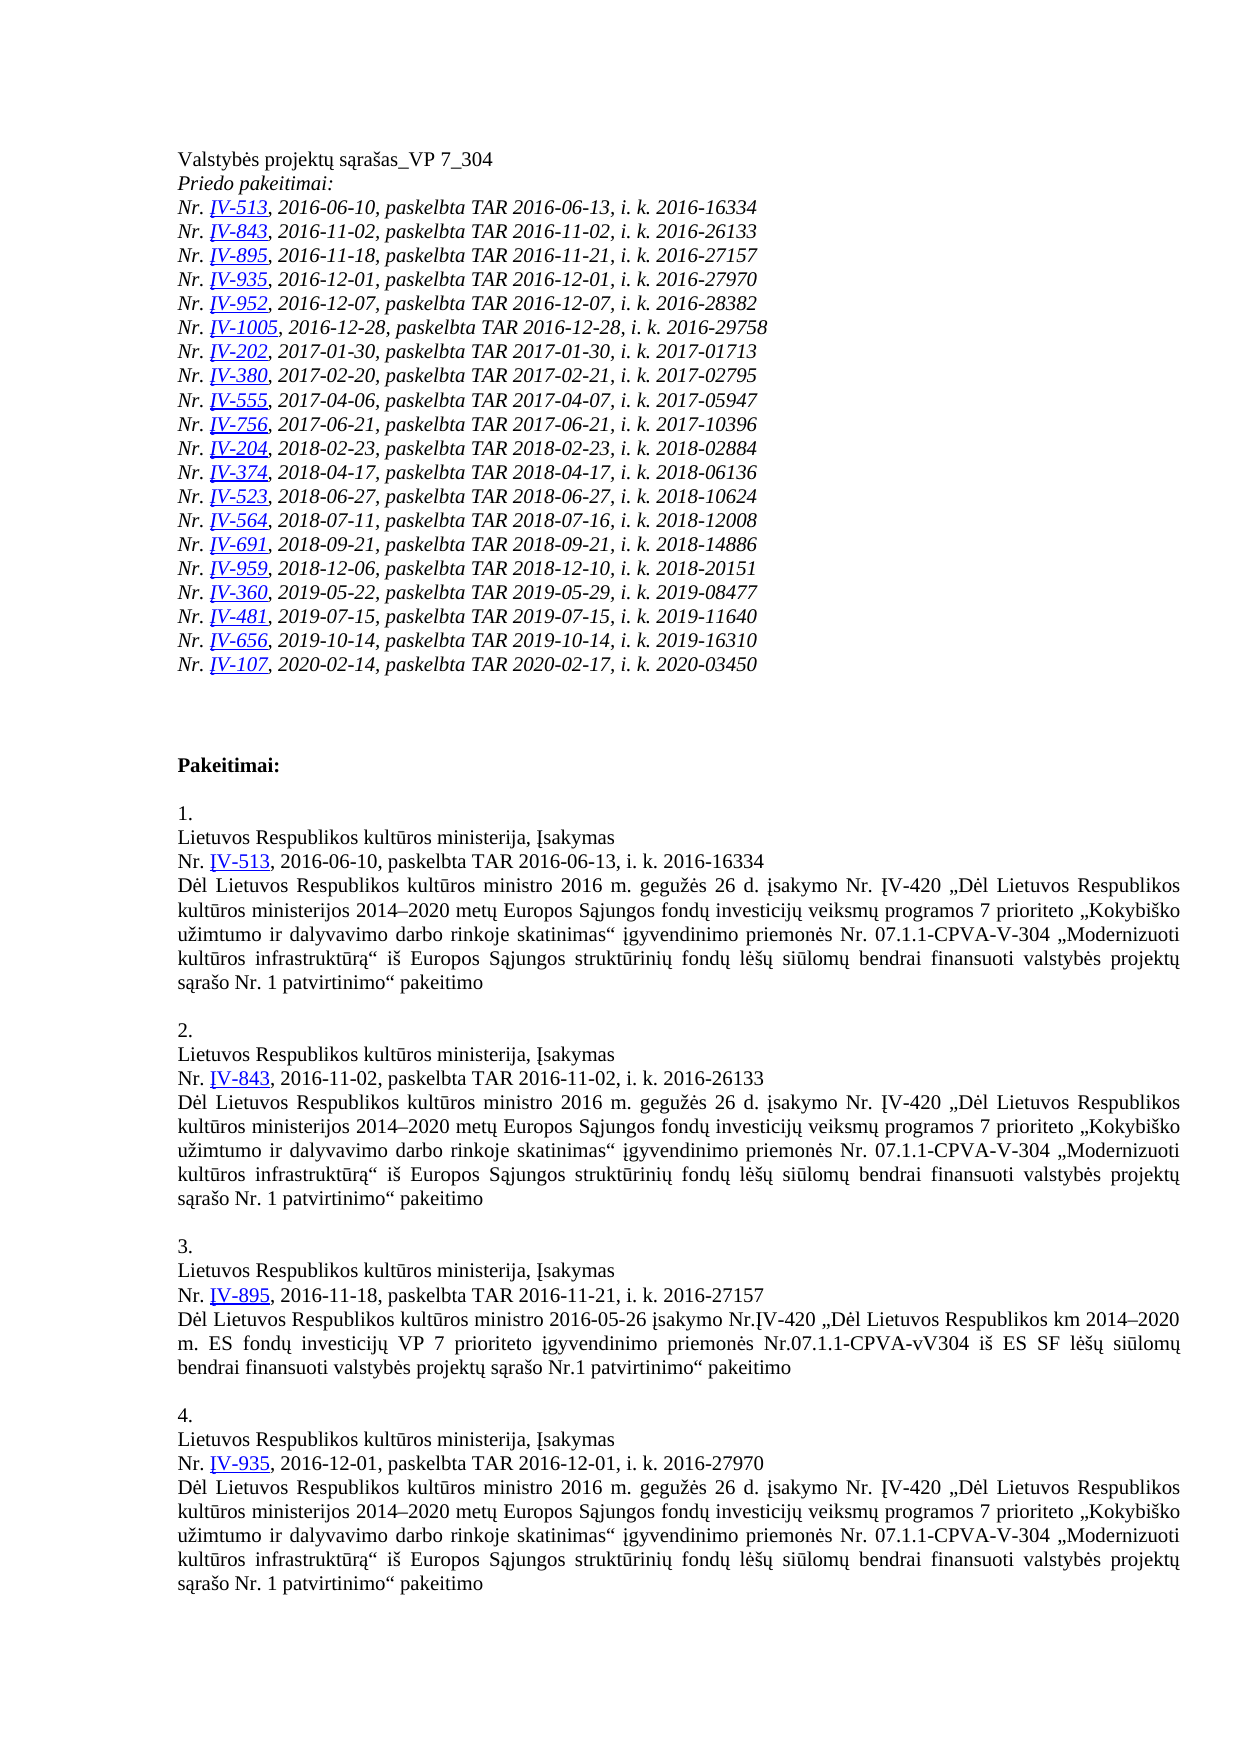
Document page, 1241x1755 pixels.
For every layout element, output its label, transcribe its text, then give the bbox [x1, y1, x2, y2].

text Nr. ĮV-843, 2016-11-02, paskelbta TAR 2016-11-02, i. k. 2016-26133 [177, 219, 1181, 243]
text Nr. ĮV-935, 2016-12-01, paskelbta TAR 2016-12-01, i. k. 2016-27970 [177, 1451, 1181, 1475]
text Nr. ĮV-756, 2017-06-21, paskelbta TAR 2017-06-21, i. k. 2017-10396 [177, 412, 1181, 436]
text Lietuvos Respublikos kultūros ministerija, Įsakymas [177, 1427, 1181, 1451]
text Lietuvos Respublikos kultūros ministerija, Įsakymas [177, 1258, 1181, 1282]
text Nr. ĮV-380, 2017-02-20, paskelbta TAR 2017-02-21, i. k. 2017-02795 [177, 363, 1181, 387]
text Nr. ĮV-691, 2018-09-21, paskelbta TAR 2018-09-21, i. k. 2018-14886 [177, 532, 1181, 556]
text 4. [177, 1403, 1181, 1427]
text Nr. ĮV-360, 2019-05-22, paskelbta TAR 2019-05-29, i. k. 2019-08477 [177, 580, 1181, 604]
text Nr. ĮV-935, 2016-12-01, paskelbta TAR 2016-12-01, i. k. 2016-27970 [177, 267, 1181, 291]
text Nr. ĮV-564, 2018-07-11, paskelbta TAR 2018-07-16, i. k. 2018-12008 [177, 508, 1181, 532]
text Nr. ĮV-952, 2016-12-07, paskelbta TAR 2016-12-07, i. k. 2016-28382 [177, 291, 1181, 315]
text 2. [177, 1018, 1181, 1042]
text Nr. ĮV-1005, 2016-12-28, paskelbta TAR 2016-12-28, i. k. 2016-29758 [177, 315, 1181, 339]
text Lietuvos Respublikos kultūros ministerija, Įsakymas [177, 1042, 1181, 1066]
text Pakeitimai: [177, 753, 1181, 777]
text Nr. ĮV-204, 2018-02-23, paskelbta TAR 2018-02-23, i. k. 2018-02884 [177, 436, 1181, 460]
text Nr. ĮV-481, 2019-07-15, paskelbta TAR 2019-07-15, i. k. 2019-11640 [177, 604, 1181, 628]
text Dėl Lietuvos Respublikos kultūros ministro 2016 m. gegužės 26 d. įsakymo Nr. ĮV-420 „Dėl Lietuvos Respublikos kultūros ministerijos 2014–2020 metų Europos Sąjungos fondų investicijų veiksmų programos 7 prioriteto „Kokybiško užimtumo ir dalyvavimo darbo rinkoje skatinimas“ įgyvendinimo priemonės Nr. 07.1.1-CPVA-V-304 „Modernizuoti kultūros infrastruktūrą“ iš Europos Sąjungos struktūrinių fondų lėšų siūlomų bendrai finansuoti valstybės projektų sąrašo Nr. 1 patvirtinimo“ pakeitimo [177, 1475, 1181, 1595]
text Nr. ĮV-374, 2018-04-17, paskelbta TAR 2018-04-17, i. k. 2018-06136 [177, 460, 1181, 484]
text Nr. ĮV-523, 2018-06-27, paskelbta TAR 2018-06-27, i. k. 2018-10624 [177, 484, 1181, 508]
text Nr. ĮV-959, 2018-12-06, paskelbta TAR 2018-12-10, i. k. 2018-20151 [177, 556, 1181, 580]
text 1. [177, 801, 1181, 825]
text Nr. ĮV-555, 2017-04-06, paskelbta TAR 2017-04-07, i. k. 2017-05947 [177, 387, 1181, 412]
text 3. [177, 1234, 1181, 1258]
text Nr. ĮV-895, 2016-11-18, paskelbta TAR 2016-11-21, i. k. 2016-27157 [177, 1282, 1181, 1307]
text Nr. ĮV-895, 2016-11-18, paskelbta TAR 2016-11-21, i. k. 2016-27157 [177, 243, 1181, 267]
text Lietuvos Respublikos kultūros ministerija, Įsakymas [177, 825, 1181, 849]
text Nr. ĮV-656, 2019-10-14, paskelbta TAR 2019-10-14, i. k. 2019-16310 [177, 628, 1181, 652]
text Nr. ĮV-202, 2017-01-30, paskelbta TAR 2017-01-30, i. k. 2017-01713 [177, 339, 1181, 363]
text Nr. ĮV-513, 2016-06-10, paskelbta TAR 2016-06-13, i. k. 2016-16334 [177, 195, 1181, 219]
text Nr. ĮV-107, 2020-02-14, paskelbta TAR 2020-02-17, i. k. 2020-03450 [177, 652, 1181, 676]
text Dėl Lietuvos Respublikos kultūros ministro 2016-05-26 įsakymo Nr.ĮV-420 „Dėl Lietuvos Respublikos km 2014–2020 m. ES fondų investicijų VP 7 prioriteto įgyvendinimo priemonės Nr.07.1.1-CPVA-vV304 iš ES SF lėšų siūlomų bendrai finansuoti valstybės projektų sąrašo Nr.1 patvirtinimo“ pakeitimo [177, 1307, 1181, 1379]
text Nr. ĮV-513, 2016-06-10, paskelbta TAR 2016-06-13, i. k. 2016-16334 [177, 849, 1181, 873]
text Dėl Lietuvos Respublikos kultūros ministro 2016 m. gegužės 26 d. įsakymo Nr. ĮV-420 „Dėl Lietuvos Respublikos kultūros ministerijos 2014–2020 metų Europos Sąjungos fondų investicijų veiksmų programos 7 prioriteto „Kokybiško užimtumo ir dalyvavimo darbo rinkoje skatinimas“ įgyvendinimo priemonės Nr. 07.1.1-CPVA-V-304 „Modernizuoti kultūros infrastruktūrą“ iš Europos Sąjungos struktūrinių fondų lėšų siūlomų bendrai finansuoti valstybės projektų sąrašo Nr. 1 patvirtinimo“ pakeitimo [177, 1090, 1181, 1210]
text Dėl Lietuvos Respublikos kultūros ministro 2016 m. gegužės 26 d. įsakymo Nr. ĮV-420 „Dėl Lietuvos Respublikos kultūros ministerijos 2014–2020 metų Europos Sąjungos fondų investicijų veiksmų programos 7 prioriteto „Kokybiško užimtumo ir dalyvavimo darbo rinkoje skatinimas“ įgyvendinimo priemonės Nr. 07.1.1-CPVA-V-304 „Modernizuoti kultūros infrastruktūrą“ iš Europos Sąjungos struktūrinių fondų lėšų siūlomų bendrai finansuoti valstybės projektų sąrašo Nr. 1 patvirtinimo“ pakeitimo [177, 873, 1181, 994]
text Valstybės projektų sąrašas_VP 7_304 [177, 147, 1181, 171]
text Nr. ĮV-843, 2016-11-02, paskelbta TAR 2016-11-02, i. k. 2016-26133 [177, 1066, 1181, 1090]
text Priedo pakeitimai: [177, 171, 1181, 195]
